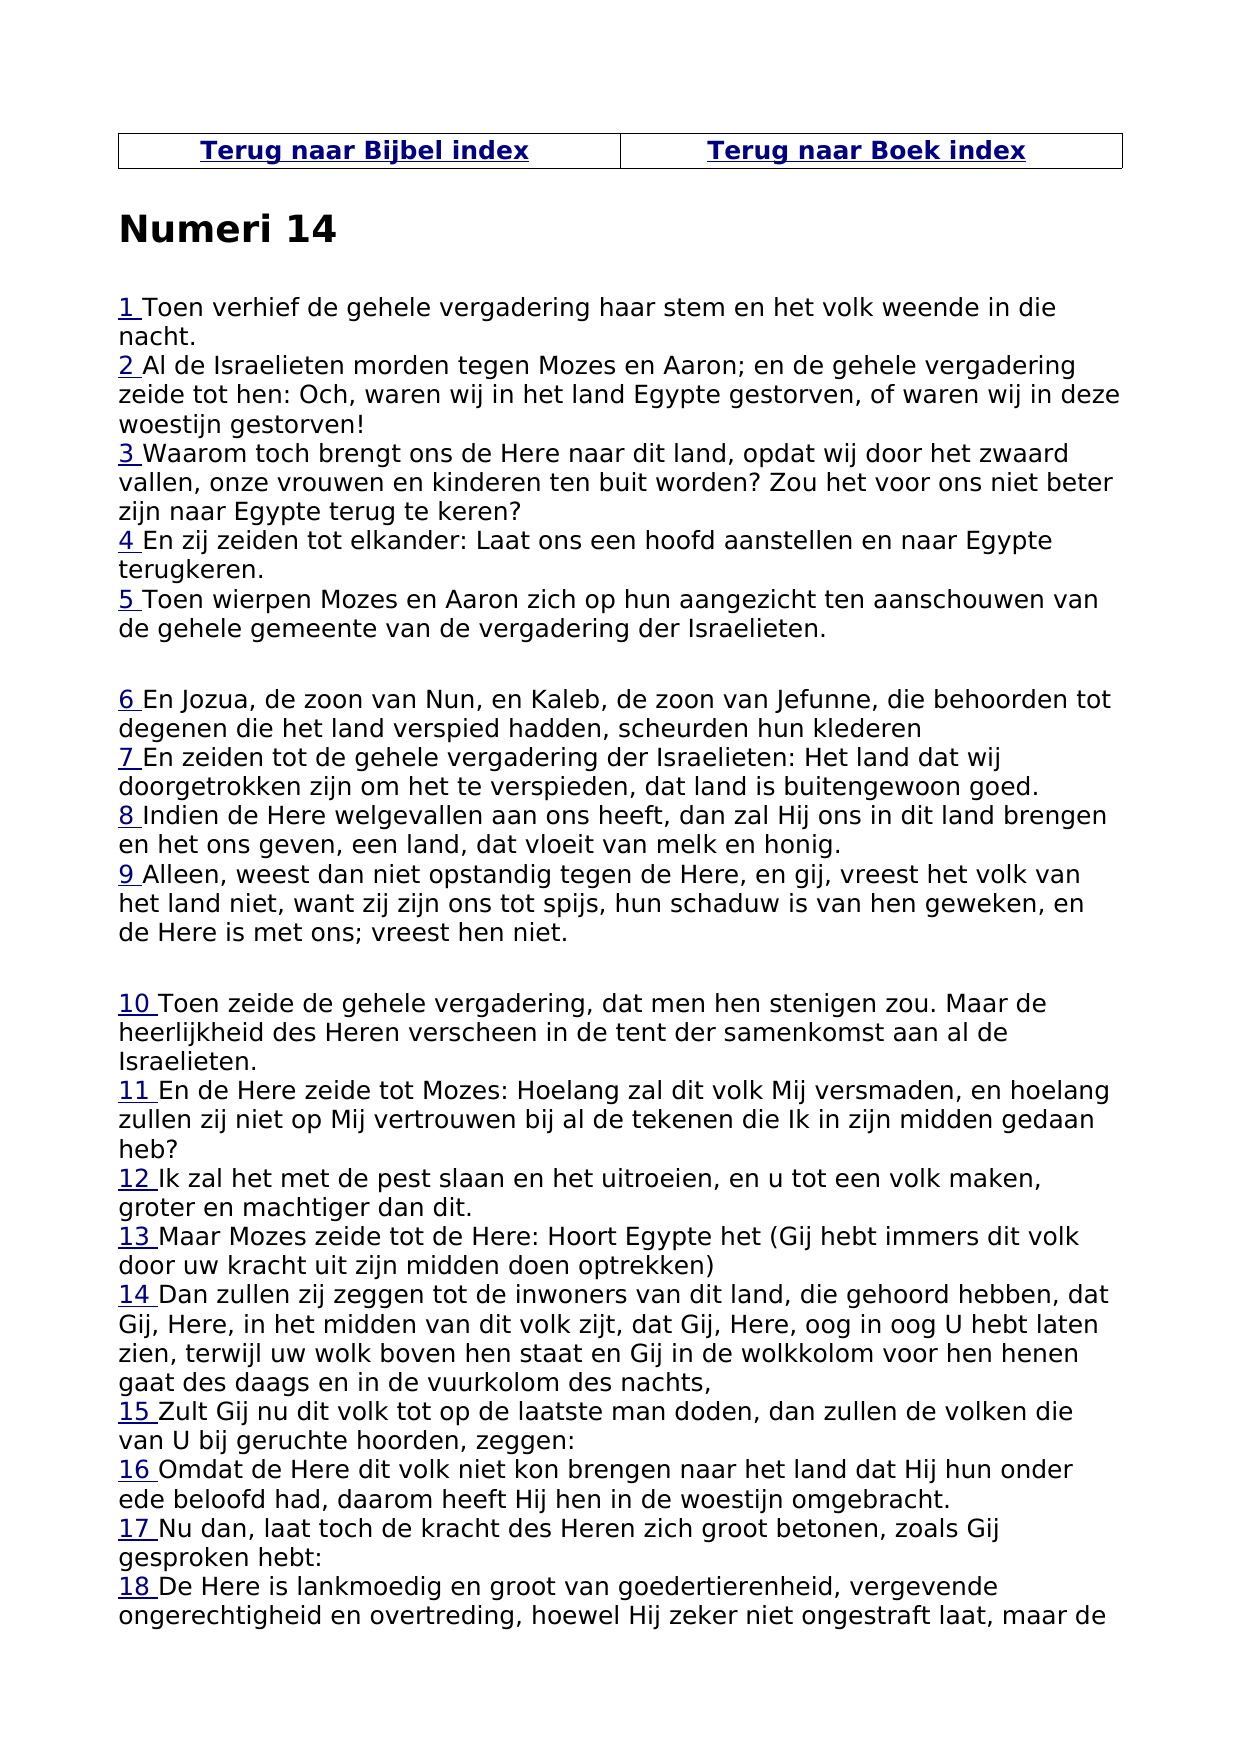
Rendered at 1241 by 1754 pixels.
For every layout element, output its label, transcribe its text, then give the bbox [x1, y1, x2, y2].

text 6 En Jozua, de zoon van Nun, en Kaleb, de zoon van Jefunne, die behoorden tot degenen die het land verspied hadden, scheurden hun klederen 7 En zeiden tot de gehele vergadering der Israelieten: Het land dat wij doorgetrokken zijn om het te verspieden, dat land is buitengewoon goed. 8 Indien de Here welgevallen aan ons heeft, dan zal Hij ons in dit land brengen en het ons geven, een land, dat vloeit van melk en honig. 9 Alleen, weest dan niet opstandig tegen de Here, en gij, vreest het volk van het land niet, want zij zijn ons tot spijs, hun schaduw is van hen geweken, en de Here is met ons; vreest hen niet. [118, 656, 1122, 947]
table_header Terug naar Boek index [621, 134, 1122, 168]
text 1 Toen verhief de gehele vergadering haar stem en het volk weende in die nacht. 2 Al de Israelieten morden tegen Mozes en Aaron; en de gehele vergadering zeide tot hen: Och, waren wij in het land Egypte gestorven, of waren wij in deze woestijn gestorven! 3 Waarom toch brengt ons de Here naar dit land, opdat wij door het zwaard vallen, onze vrouwen en kinderen ten buit worden? Zou het voor ons niet beter zijn naar Egypte terug te keren? 4 En zij zeiden tot elkander: Laat ons een hoofd aanstellen en naar Egypte terugkeren. 5 Toen wierpen Mozes en Aaron zich op hun aangezicht ten aanschouwen van de gehele gemeente van de vergadering der Israelieten. [118, 264, 1122, 643]
text 10 Toen zeide de gehele vergadering, dat men hen stenigen zou. Maar de heerlijkheid des Heren verscheen in de tent der samenkomst aan al de Israelieten. 11 En de Here zeide tot Mozes: Hoelang zal dit volk Mij versmaden, en hoelang zullen zij niet op Mij vertrouwen bij al de tekenen die Ik in zijn midden gedaan heb? 12 Ik zal het met de pest slaan en het uitroeien, en u tot een volk maken, groter en machtiger dan dit. 13 Maar Mozes zeide tot de Here: Hoort Egypte het (Gij hebt immers dit volk door uw kracht uit zijn midden doen optrekken) 14 Dan zullen zij zeggen tot de inwoners van dit land, die gehoord hebben, dat Gij, Here, in het midden van dit volk zijt, dat Gij, Here, oog in oog U hebt laten zien, terwijl uw wolk boven hen staat en Gij in de wolkkolom voor hen henen gaat des daags en in de vuurkolom des nachts, 15 Zult Gij nu dit volk tot op de laatste man doden, dan zullen de volken die van U bij geruchte hoorden, zeggen: 16 Omdat de Here dit volk niet kon brengen naar het land dat Hij hun onder ede beloofd had, daarom heeft Hij hen in de woestijn omgebracht. 17 Nu dan, laat toch de kracht des Heren zich groot betonen, zoals Gij gesproken hebt: 18 De Here is lankmoedig en groot van goedertierenheid, vergevende ongerechtigheid en overtreding, hoewel Hij zeker niet ongestraft laat, maar de [118, 960, 1122, 1631]
table_header Terug naar Bijbel index [119, 134, 620, 168]
subtitle Numeri 14 [118, 208, 1122, 252]
